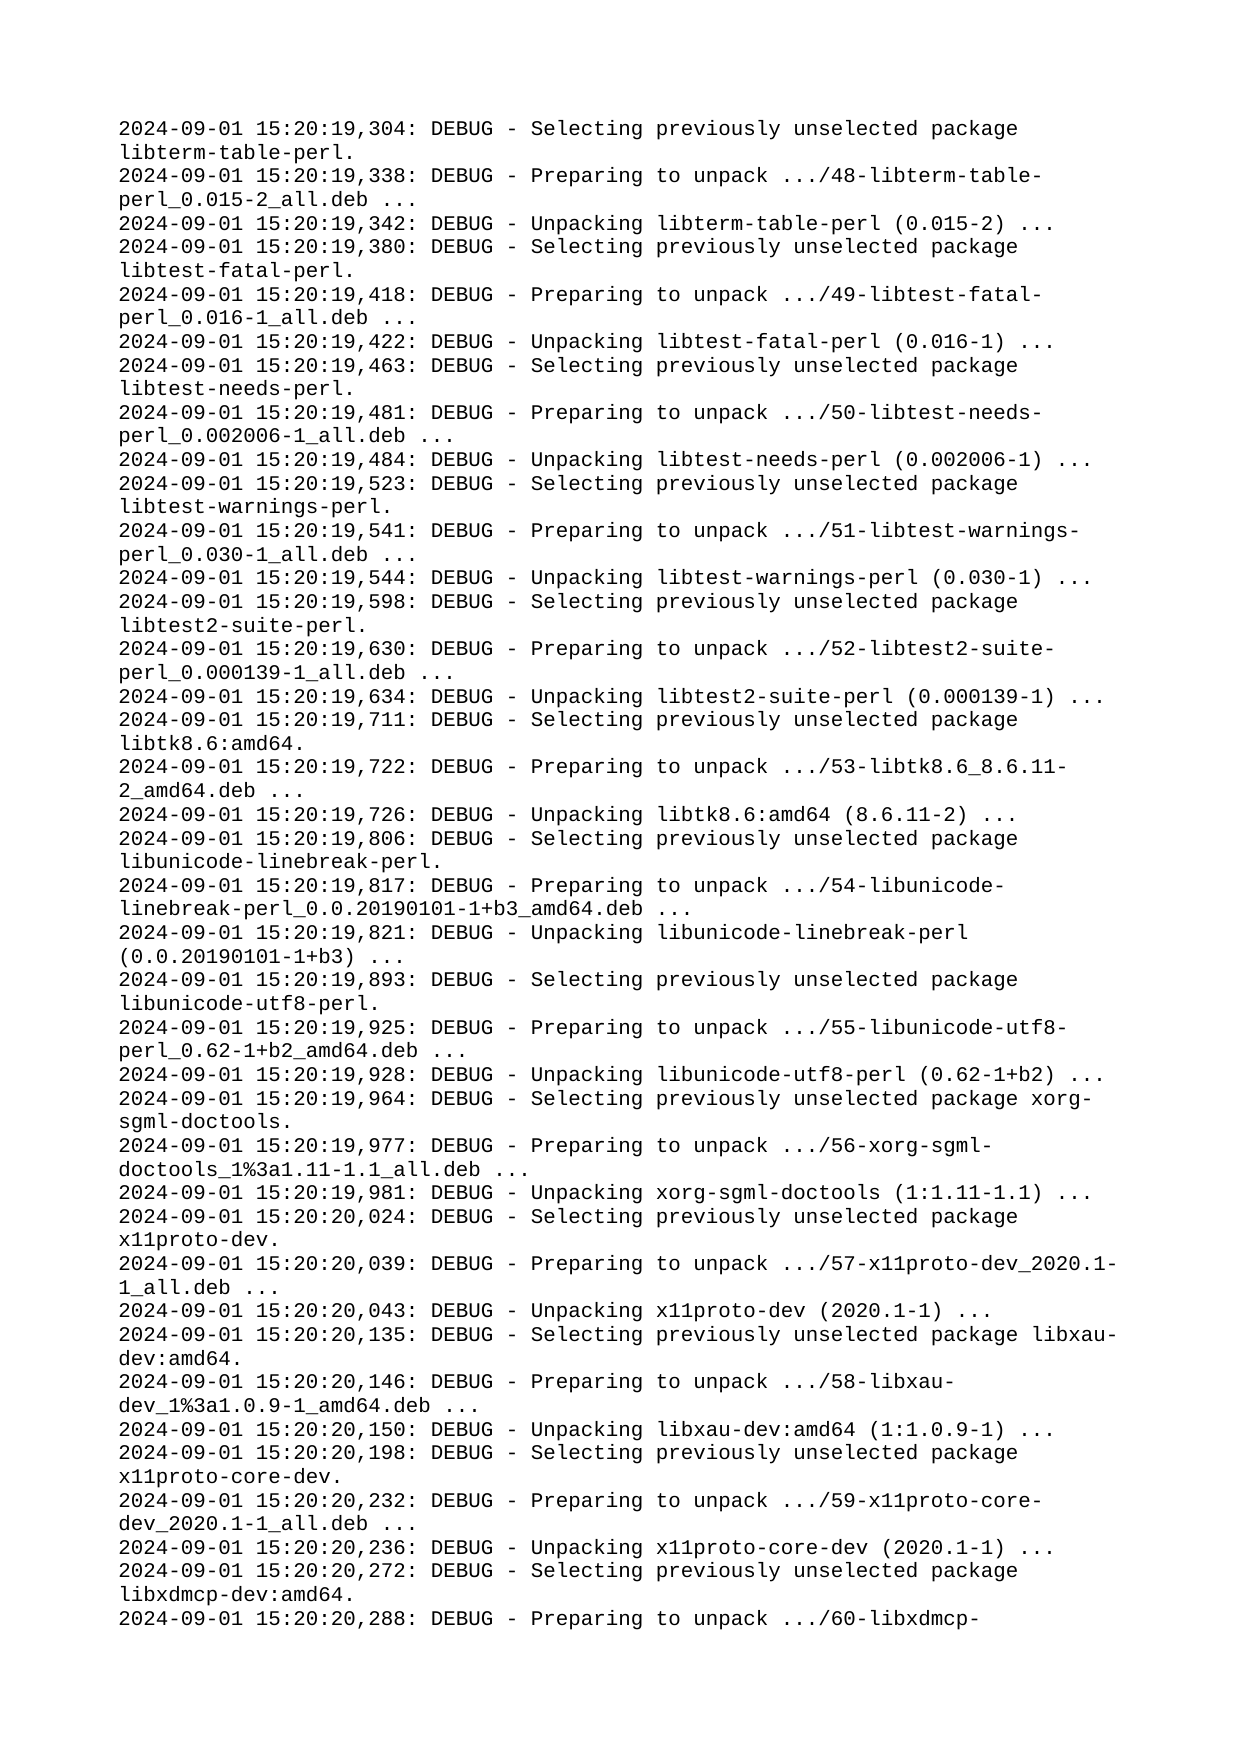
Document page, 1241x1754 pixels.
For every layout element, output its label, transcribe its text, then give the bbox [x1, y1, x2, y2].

text 2024-09-01 15:20:19,304: DEBUG - Selecting previously unselected package libterm-table-perl. 2024-09-01 15:20:19,338: DEBUG - Preparing to unpack .../48-libterm-table-perl_0.015-2_all.deb ... 2024-09-01 15:20:19,342: DEBUG - Unpacking libterm-table-perl (0.015-2) ... 2024-09-01 15:20:19,380: DEBUG - Selecting previously unselected package libtest-fatal-perl. 2024-09-01 15:20:19,418: DEBUG - Preparing to unpack .../49-libtest-fatal-perl_0.016-1_all.deb ... 2024-09-01 15:20:19,422: DEBUG - Unpacking libtest-fatal-perl (0.016-1) ... 2024-09-01 15:20:19,463: DEBUG - Selecting previously unselected package libtest-needs-perl. 2024-09-01 15:20:19,481: DEBUG - Preparing to unpack .../50-libtest-needs-perl_0.002006-1_all.deb ... 2024-09-01 15:20:19,484: DEBUG - Unpacking libtest-needs-perl (0.002006-1) ... 2024-09-01 15:20:19,523: DEBUG - Selecting previously unselected package libtest-warnings-perl. 2024-09-01 15:20:19,541: DEBUG - Preparing to unpack .../51-libtest-warnings-perl_0.030-1_all.deb ... 2024-09-01 15:20:19,544: DEBUG - Unpacking libtest-warnings-perl (0.030-1) ... 2024-09-01 15:20:19,598: DEBUG - Selecting previously unselected package libtest2-suite-perl. 2024-09-01 15:20:19,630: DEBUG - Preparing to unpack .../52-libtest2-suite-perl_0.000139-1_all.deb ... 2024-09-01 15:20:19,634: DEBUG - Unpacking libtest2-suite-perl (0.000139-1) ... 2024-09-01 15:20:19,711: DEBUG - Selecting previously unselected package libtk8.6:amd64. 2024-09-01 15:20:19,722: DEBUG - Preparing to unpack .../53-libtk8.6_8.6.11-2_amd64.deb ... 2024-09-01 15:20:19,726: DEBUG - Unpacking libtk8.6:amd64 (8.6.11-2) ... 2024-09-01 15:20:19,806: DEBUG - Selecting previously unselected package libunicode-linebreak-perl. 2024-09-01 15:20:19,817: DEBUG - Preparing to unpack .../54-libunicode-linebreak-perl_0.0.20190101-1+b3_amd64.deb ... 2024-09-01 15:20:19,821: DEBUG - Unpacking libunicode-linebreak-perl (0.0.20190101-1+b3) ... 2024-09-01 15:20:19,893: DEBUG - Selecting previously unselected package libunicode-utf8-perl. 2024-09-01 15:20:19,925: DEBUG - Preparing to unpack .../55-libunicode-utf8-perl_0.62-1+b2_amd64.deb ... 2024-09-01 15:20:19,928: DEBUG - Unpacking libunicode-utf8-perl (0.62-1+b2) ... 2024-09-01 15:20:19,964: DEBUG - Selecting previously unselected package xorg-sgml-doctools. 2024-09-01 15:20:19,977: DEBUG - Preparing to unpack .../56-xorg-sgml-doctools_1%3a1.11-1.1_all.deb ... 2024-09-01 15:20:19,981: DEBUG - Unpacking xorg-sgml-doctools (1:1.11-1.1) ... 2024-09-01 15:20:20,024: DEBUG - Selecting previously unselected package x11proto-dev. 2024-09-01 15:20:20,039: DEBUG - Preparing to unpack .../57-x11proto-dev_2020.1-1_all.deb ... 2024-09-01 15:20:20,043: DEBUG - Unpacking x11proto-dev (2020.1-1) ... 2024-09-01 15:20:20,135: DEBUG - Selecting previously unselected package libxau-dev:amd64. 2024-09-01 15:20:20,146: DEBUG - Preparing to unpack .../58-libxau-dev_1%3a1.0.9-1_amd64.deb ... 2024-09-01 15:20:20,150: DEBUG - Unpacking libxau-dev:amd64 (1:1.0.9-1) ... 2024-09-01 15:20:20,198: DEBUG - Selecting previously unselected package x11proto-core-dev. 2024-09-01 15:20:20,232: DEBUG - Preparing to unpack .../59-x11proto-core-dev_2020.1-1_all.deb ... 2024-09-01 15:20:20,236: DEBUG - Unpacking x11proto-core-dev (2020.1-1) ... 2024-09-01 15:20:20,272: DEBUG - Selecting previously unselected package libxdmcp-dev:amd64. 2024-09-01 15:20:20,288: DEBUG - Preparing to unpack .../60-libxdmcp- [118, 118, 1122, 1631]
